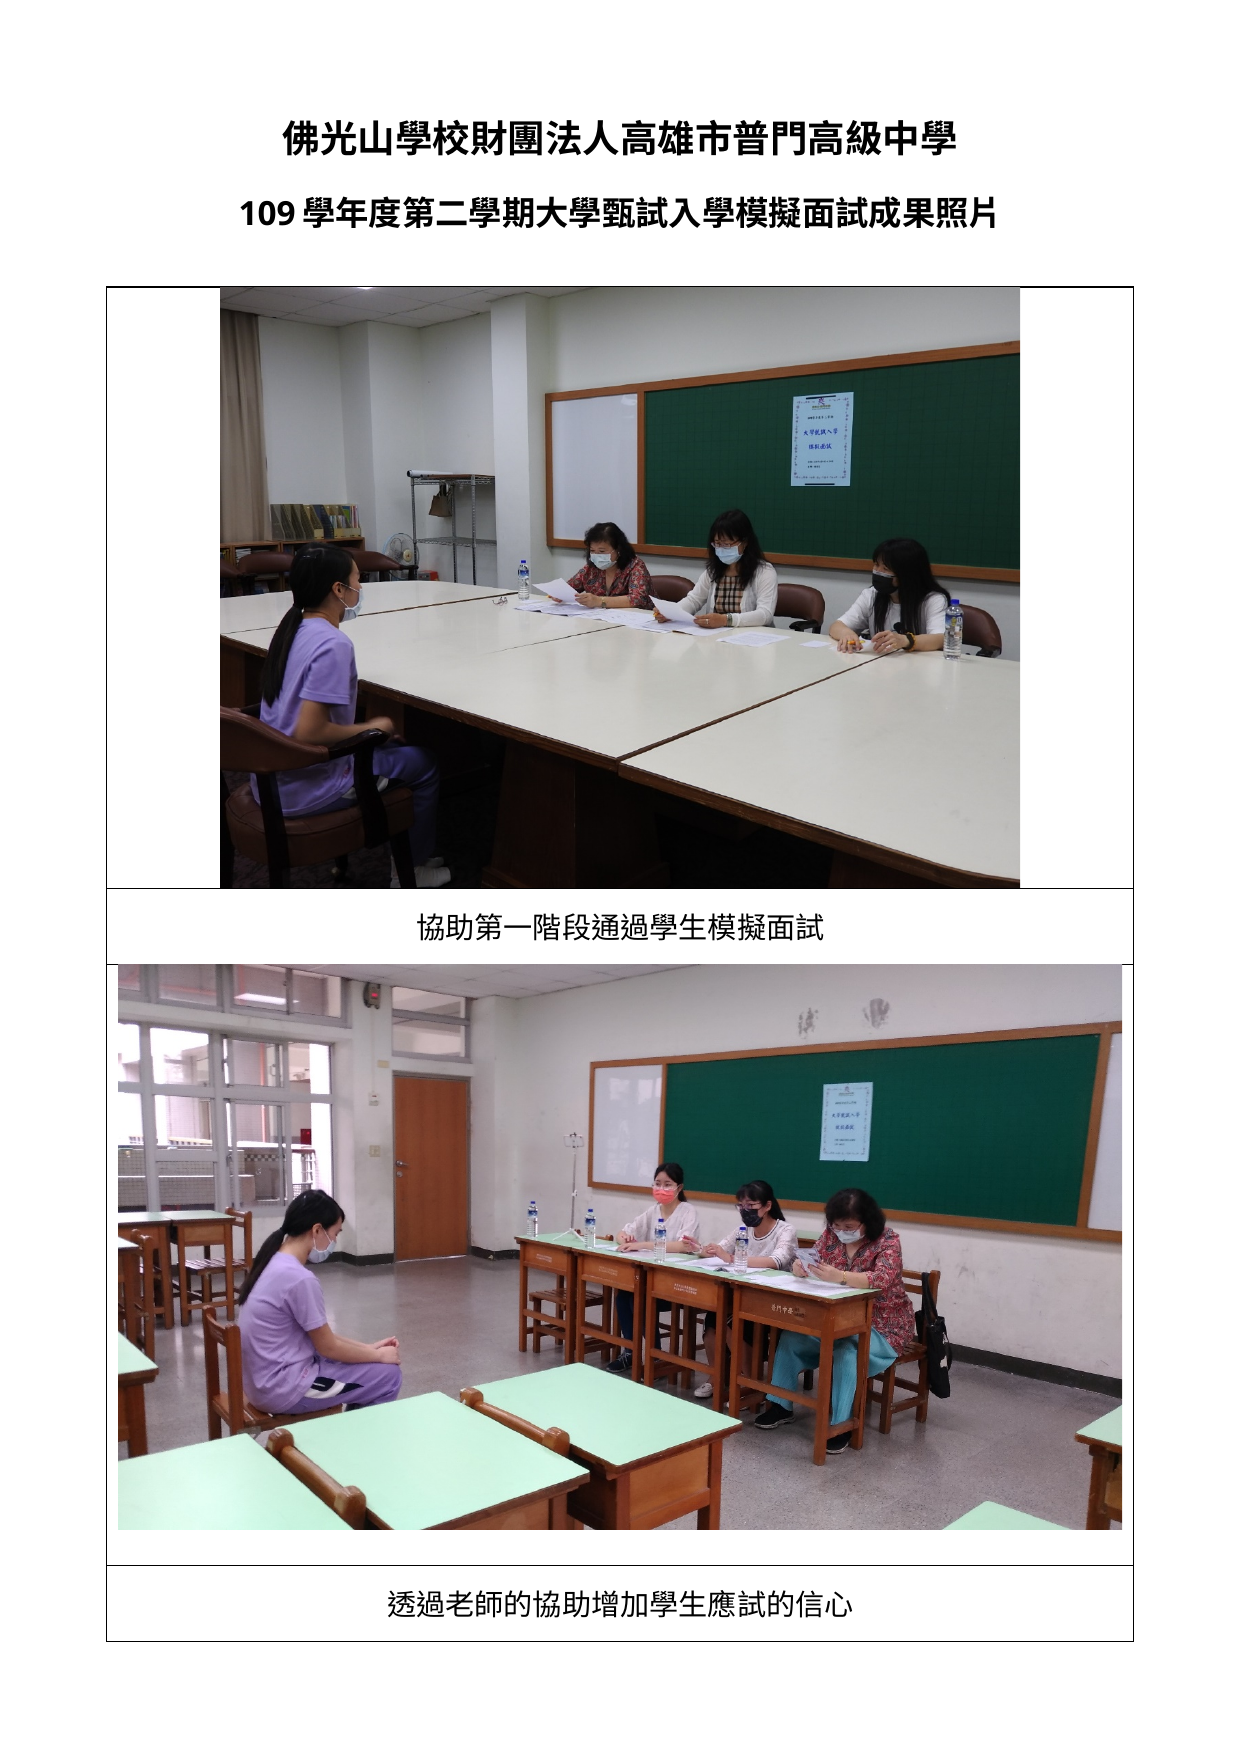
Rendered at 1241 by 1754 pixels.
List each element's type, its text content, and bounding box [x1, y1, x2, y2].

text 佛光山學校財團法人高雄市普門高級中學 [118, 99, 1122, 174]
text 109學年度第二學期大學甄試入學模擬面試成果照片 [118, 174, 1122, 249]
table_header [107, 288, 220, 887]
table_cell 透過老師的協助增加學生應試的信心 [107, 1566, 1133, 1641]
picture [118, 964, 1123, 1530]
table_cell [107, 965, 1133, 1564]
table_cell 協助第一階段通過學生模擬面試 [107, 889, 1133, 963]
table_header [1020, 288, 1133, 887]
picture [220, 287, 1020, 888]
